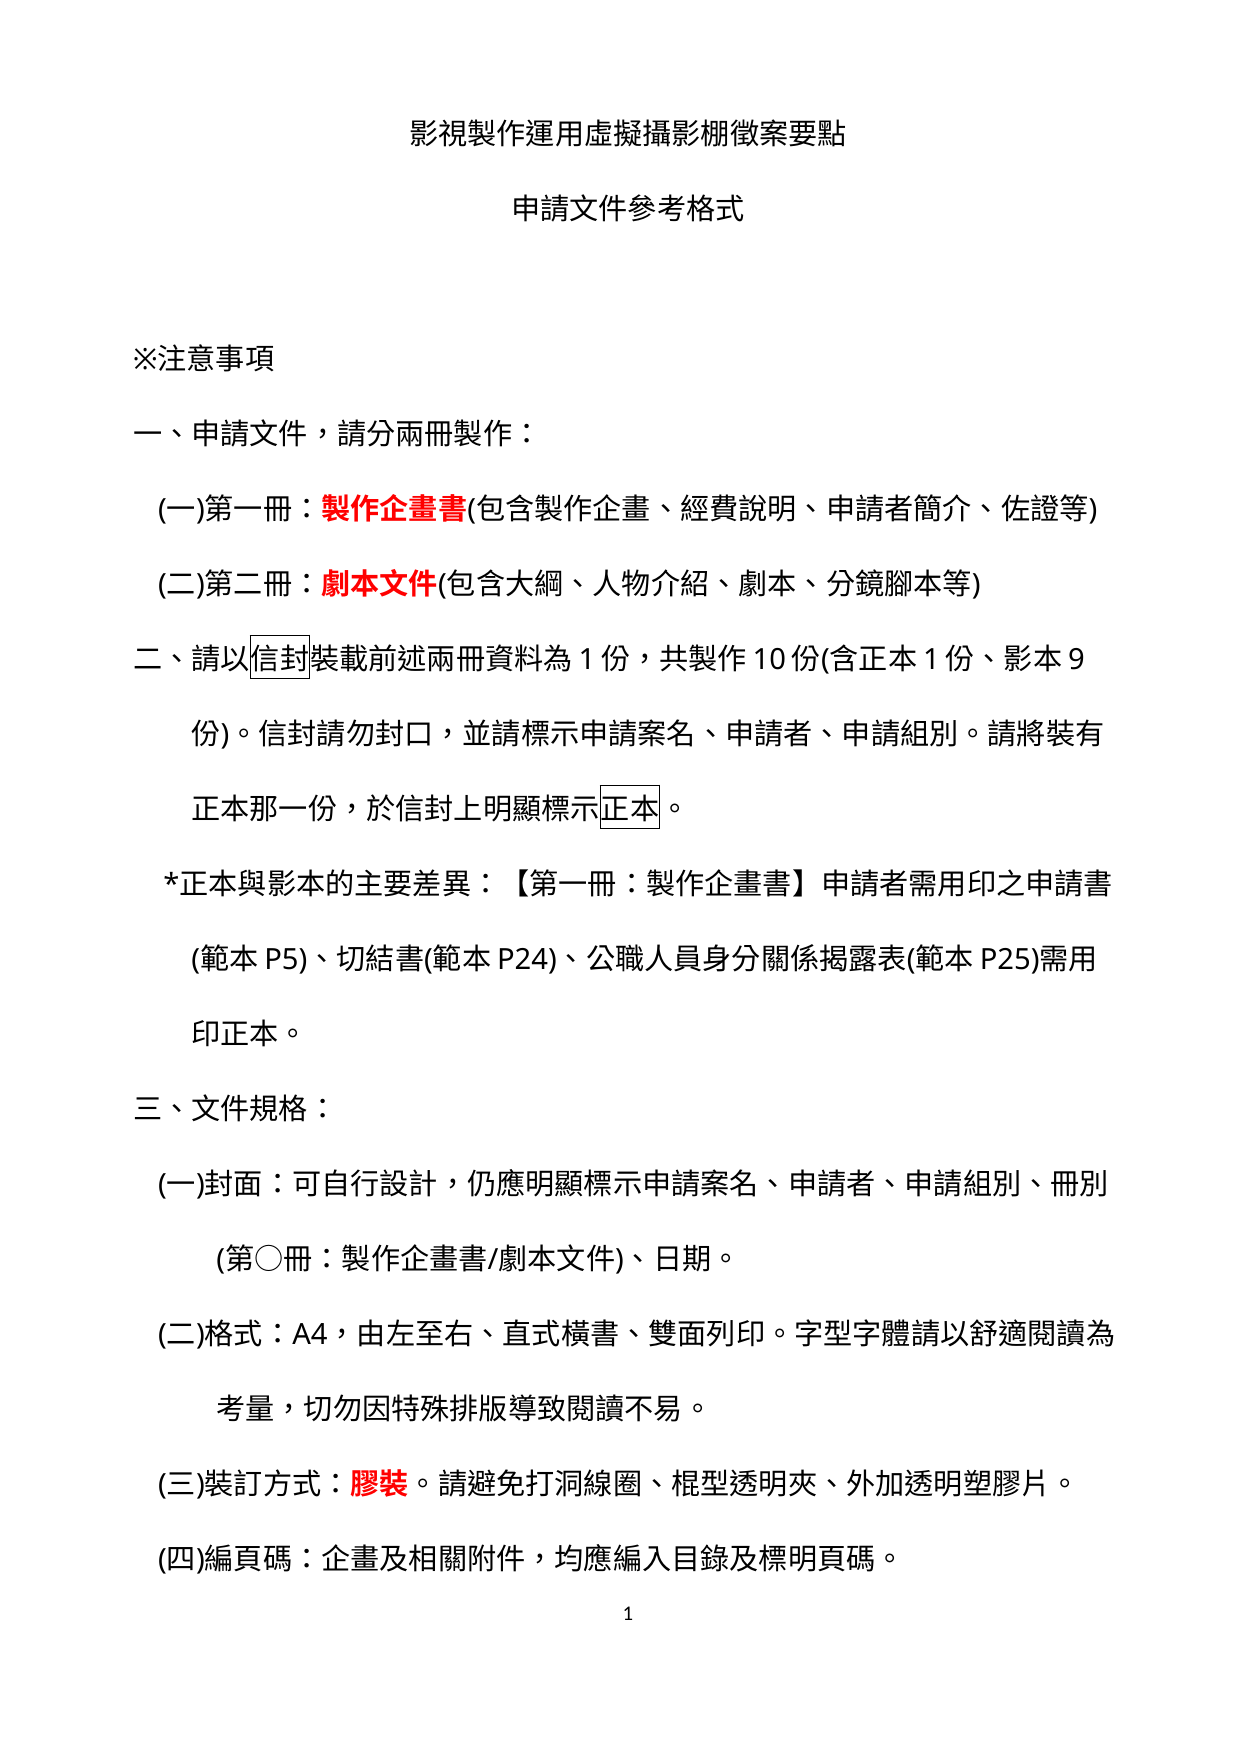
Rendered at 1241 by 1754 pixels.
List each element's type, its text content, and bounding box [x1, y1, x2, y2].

text (一)封面：可自行設計，仍應明顯標示申請案名、申請者、申請組別、冊別(第○冊：製作企畫書/劇本文件)、日期。 [158, 1144, 1122, 1294]
text (二)第二冊：劇本文件(包含大綱、人物介紹、劇本、分鏡腳本等) [158, 544, 1122, 619]
text ※注意事項 [133, 319, 1122, 394]
text 影視製作運用虛擬攝影棚徵案要點 [133, 94, 1122, 169]
text (四)編頁碼：企畫及相關附件，均應編入目錄及標明頁碼。 [158, 1519, 1122, 1594]
text 三、文件規格： [133, 1069, 1122, 1144]
text (二)格式：A4，由左至右、直式橫書、雙面列印。字型字體請以舒適閱讀為考量，切勿因特殊排版導致閱讀不易。 [158, 1294, 1122, 1444]
text *正本與影本的主要差異：【第一冊：製作企畫書】申請者需用印之申請書(範本P5)、切結書(範本P24)、公職人員身分關係揭露表(範本P25)需用印正本。 [133, 844, 1122, 1069]
text 一、申請文件，請分兩冊製作： [133, 394, 1122, 469]
text (一)第一冊：製作企畫書(包含製作企畫、經費說明、申請者簡介、佐證等) [158, 469, 1122, 544]
text 二、請以信封裝載前述兩冊資料為1份，共製作10份(含正本1份、影本9份)。信封請勿封口，並請標示申請案名、申請者、申請組別。請將裝有正本那一份，於信封上明顯標示正本。 [133, 619, 1122, 844]
text (三)裝訂方式：膠裝。請避免打洞線圈、棍型透明夾、外加透明塑膠片。 [158, 1444, 1122, 1519]
text 申請文件參考格式 [133, 169, 1122, 244]
